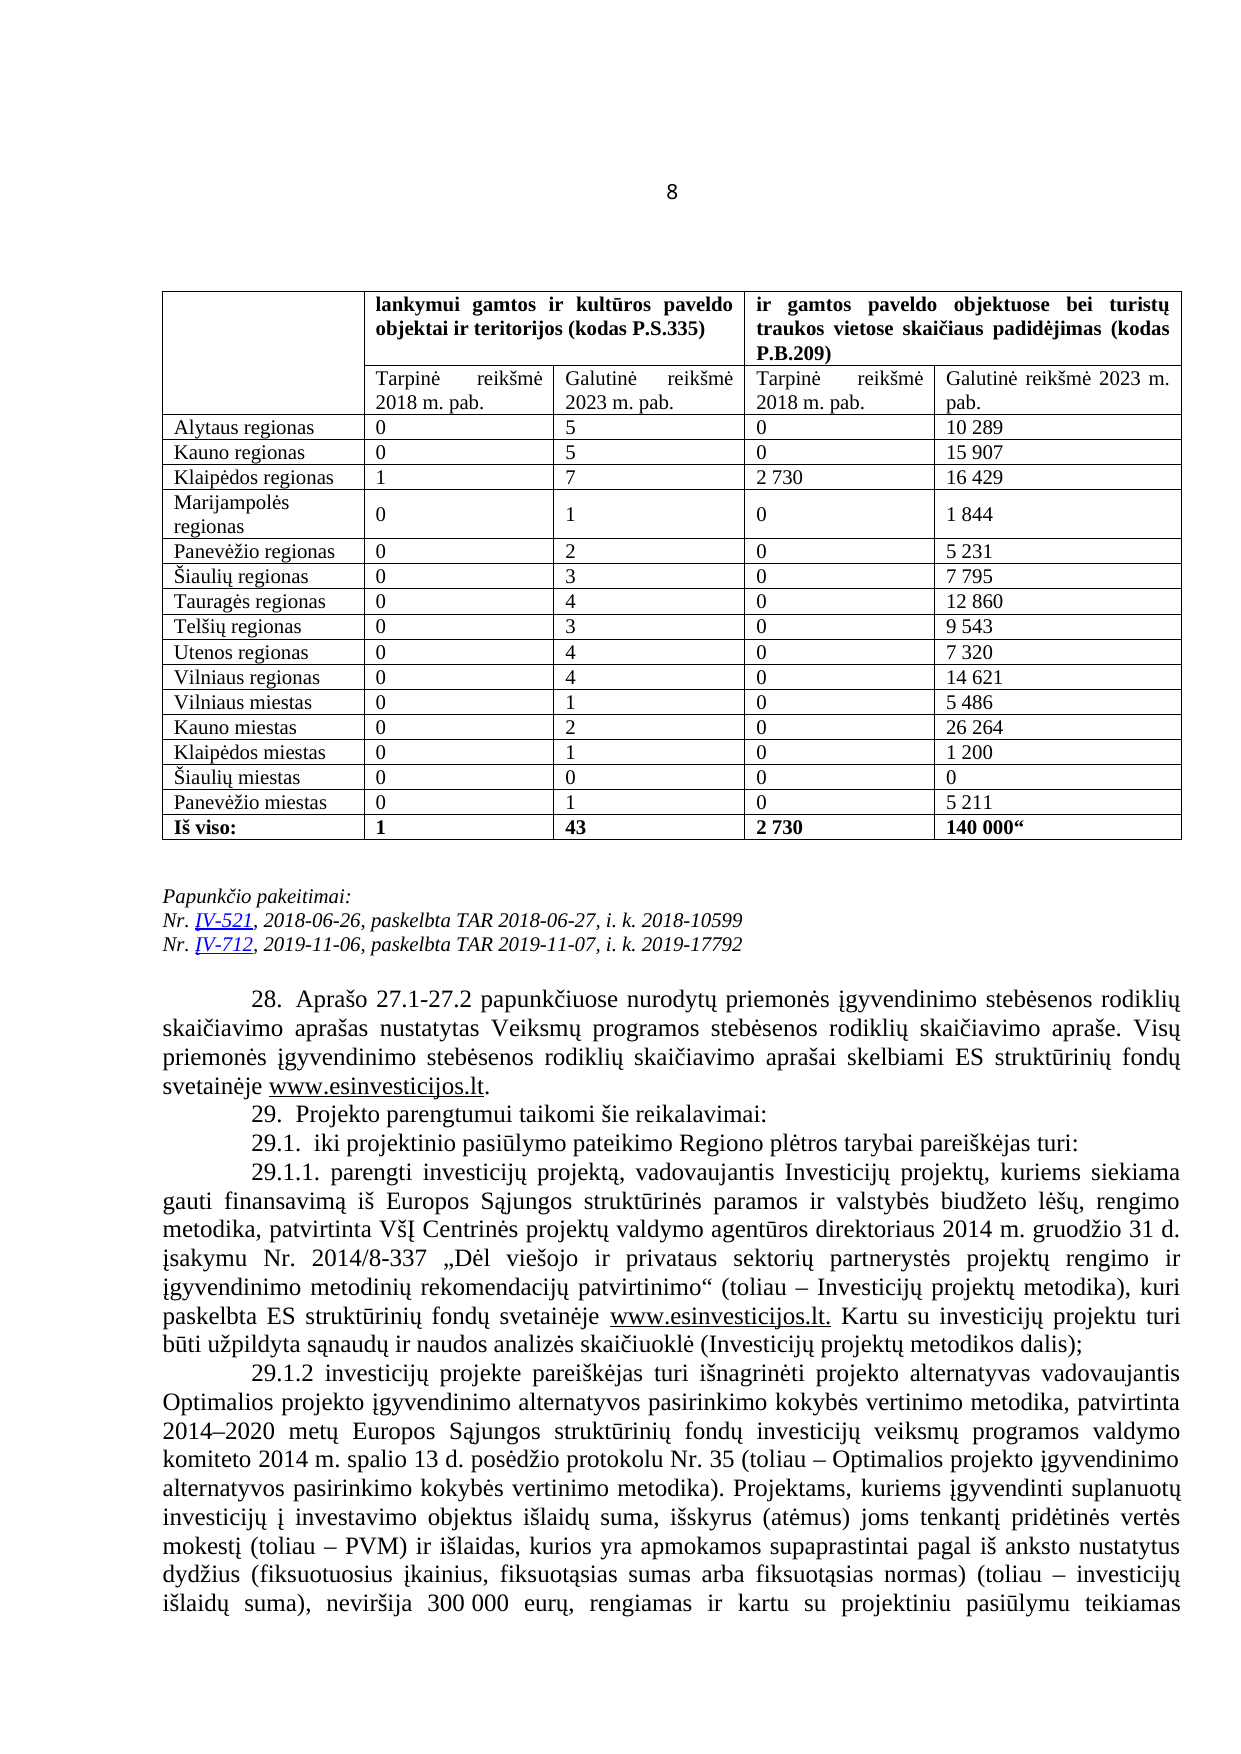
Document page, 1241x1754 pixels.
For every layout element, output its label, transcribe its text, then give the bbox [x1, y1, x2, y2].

table_cell 7 795 [935, 564, 1181, 588]
table_cell 10 289 [935, 415, 1181, 439]
table_cell Vilniaus regionas [163, 665, 364, 689]
table_cell 4 [554, 640, 744, 664]
table_cell 1 [554, 490, 744, 538]
table_cell 2 730 [745, 815, 934, 839]
table_header ir gamtos paveldo objektuose bei turistų traukos vietose skaičiaus padidėjimas (kodas P.B.209) [745, 292, 1181, 364]
table_cell 1 844 [935, 490, 1181, 538]
table_cell 1 [554, 790, 744, 814]
table_cell 1 [554, 740, 744, 764]
text 29.1. iki projektinio pasiūlymo pateikimo Regiono plėtros tarybai pareiškėjas turi: [162, 1128, 1181, 1157]
table_cell 0 [745, 589, 934, 613]
table_cell Kauno regionas [163, 440, 364, 464]
table_cell 16 429 [935, 465, 1181, 489]
table_cell 3 [554, 564, 744, 588]
table_cell Kauno miestas [163, 715, 364, 739]
table_cell 0 [745, 790, 934, 814]
text 28. Aprašo 27.1-27.2 papunkčiuose nurodytų priemonės įgyvendinimo stebėsenos rodiklių skaičiavimo aprašas nustatytas Veiksmų programos stebėsenos rodiklių skaičiavimo apraše. Visų priemonės įgyvendinimo stebėsenos rodiklių skaičiavimo aprašai skelbiami ES struktūrinių fondų svetainėje www.esinvesticijos.lt. [162, 984, 1181, 1099]
table_cell 7 320 [935, 640, 1181, 664]
table_cell 0 [365, 589, 553, 613]
text Nr. ĮV-521, 2018-06-26, paskelbta TAR 2018-06-27, i. k. 2018-10599 [162, 908, 1181, 932]
text 29.1.2 investicijų projekte pareiškėjas turi išnagrinėti projekto alternatyvas vadovaujantis Optimalios projekto įgyvendinimo alternatyvos pasirinkimo kokybės vertinimo metodika, patvirtinta 2014–2020 metų Europos Sąjungos struktūrinių fondų investicijų veiksmų programos valdymo komiteto 2014 m. spalio 13 d. posėdžio protokolu Nr. 35 (toliau – Optimalios projekto įgyvendinimo alternatyvos pasirinkimo kokybės vertinimo metodika). Projektams, kuriems įgyvendinti suplanuotų investicijų į investavimo objektus išlaidų suma, išskyrus (atėmus) joms tenkantį pridėtinės vertės mokestį (toliau – PVM) ir išlaidas, kurios yra apmokamos supaprastintai pagal iš anksto nustatytus dydžius (fiksuotuosius įkainius, fiksuotąsias sumas arba fiksuotąsias normas) (toliau – investicijų išlaidų suma), neviršija 300 000 eurų, rengiamas ir kartu su projektiniu pasiūlymu teikiamas [162, 1358, 1181, 1617]
table_cell Panevėžio regionas [163, 539, 364, 563]
table_cell 7 [554, 465, 744, 489]
table_cell 0 [365, 790, 553, 814]
table_cell 0 [365, 490, 553, 538]
table_cell 0 [365, 665, 553, 689]
table_cell 0 [745, 564, 934, 588]
table_cell Tauragės regionas [163, 589, 364, 613]
table_cell Iš viso: [163, 815, 364, 839]
table_cell 43 [554, 815, 744, 839]
table_cell Tarpinė reikšmė 2018 m. pab. [365, 366, 553, 414]
table_cell 0 [745, 490, 934, 538]
table_cell Klaipėdos miestas [163, 740, 364, 764]
table_cell 5 [554, 440, 744, 464]
table_cell 0 [365, 440, 553, 464]
table_cell 0 [365, 690, 553, 714]
table_cell 140 000“ [935, 815, 1181, 839]
table_cell 0 [365, 615, 553, 638]
table_cell 0 [745, 440, 934, 464]
table_cell 12 860 [935, 589, 1181, 613]
table_cell 1 [365, 465, 553, 489]
table_cell 0 [745, 690, 934, 714]
table_cell Galutinė reikšmė 2023 m. pab. [935, 366, 1181, 414]
table_cell 0 [554, 765, 744, 789]
table_cell 5 231 [935, 539, 1181, 563]
text Papunkčio pakeitimai: [162, 883, 1181, 908]
table_cell 0 [745, 539, 934, 563]
text 29.1.1. parengti investicijų projektą, vadovaujantis Investicijų projektų, kuriems siekiama gauti finansavimą iš Europos Sąjungos struktūrinės paramos ir valstybės biudžeto lėšų, rengimo metodika, patvirtinta VšĮ Centrinės projektų valdymo agentūros direktoriaus 2014 m. gruodžio 31 d. įsakymu Nr. 2014/8-337 „Dėl viešojo ir privataus sektorių partnerystės projektų rengimo ir įgyvendinimo metodinių rekomendacijų patvirtinimo“ (toliau – Investicijų projektų metodika), kuri paskelbta ES struktūrinių fondų svetainėje www.esinvesticijos.lt. Kartu su investicijų projektu turi būti užpildyta sąnaudų ir naudos analizės skaičiuoklė (Investicijų projektų metodikos dalis); [162, 1157, 1181, 1358]
table_cell 5 211 [935, 790, 1181, 814]
table_cell 0 [935, 765, 1181, 789]
table_cell 3 [554, 615, 744, 638]
table_cell Klaipėdos regionas [163, 465, 364, 489]
table_header [163, 292, 364, 414]
table_cell Šiaulių miestas [163, 765, 364, 789]
table_cell 4 [554, 665, 744, 689]
table_cell Šiaulių regionas [163, 564, 364, 588]
table_cell Panevėžio miestas [163, 790, 364, 814]
table_cell Telšių regionas [163, 615, 364, 638]
table_cell 0 [745, 765, 934, 789]
table_header lankymui gamtos ir kultūros paveldo objektai ir teritorijos (kodas P.S.335) [365, 292, 744, 364]
table_cell 5 486 [935, 690, 1181, 714]
table_cell 0 [365, 564, 553, 588]
table_cell 14 621 [935, 665, 1181, 689]
table_cell 1 [554, 690, 744, 714]
table_cell Galutinė reikšmė 2023 m. pab. [554, 366, 744, 414]
table_cell Vilniaus miestas [163, 690, 364, 714]
table_cell 5 [554, 415, 744, 439]
table_cell 0 [745, 615, 934, 638]
table_cell Tarpinė reikšmė 2018 m. pab. [745, 366, 934, 414]
table_cell 1 200 [935, 740, 1181, 764]
table_cell 1 [365, 815, 553, 839]
table_cell Alytaus regionas [163, 415, 364, 439]
table_cell 15 907 [935, 440, 1181, 464]
table_cell 0 [365, 715, 553, 739]
table_cell 9 543 [935, 615, 1181, 638]
table_cell 2 [554, 715, 744, 739]
table_cell 0 [365, 640, 553, 664]
table_cell 2 730 [745, 465, 934, 489]
table_cell Marijampolės regionas [163, 490, 364, 538]
table_cell 0 [365, 539, 553, 563]
table_cell 0 [745, 640, 934, 664]
table_cell 0 [365, 765, 553, 789]
table_cell 0 [745, 665, 934, 689]
table_cell 2 [554, 539, 744, 563]
text Nr. ĮV-712, 2019-11-06, paskelbta TAR 2019-11-07, i. k. 2019-17792 [162, 932, 1181, 956]
table_cell 0 [745, 715, 934, 739]
table_cell Utenos regionas [163, 640, 364, 664]
text 29. Projekto parengtumui taikomi šie reikalavimai: [162, 1099, 1181, 1128]
table_cell 0 [745, 415, 934, 439]
table_cell 4 [554, 589, 744, 613]
table_cell 0 [365, 740, 553, 764]
table_cell 0 [365, 415, 553, 439]
table_cell 26 264 [935, 715, 1181, 739]
table_cell 0 [745, 740, 934, 764]
